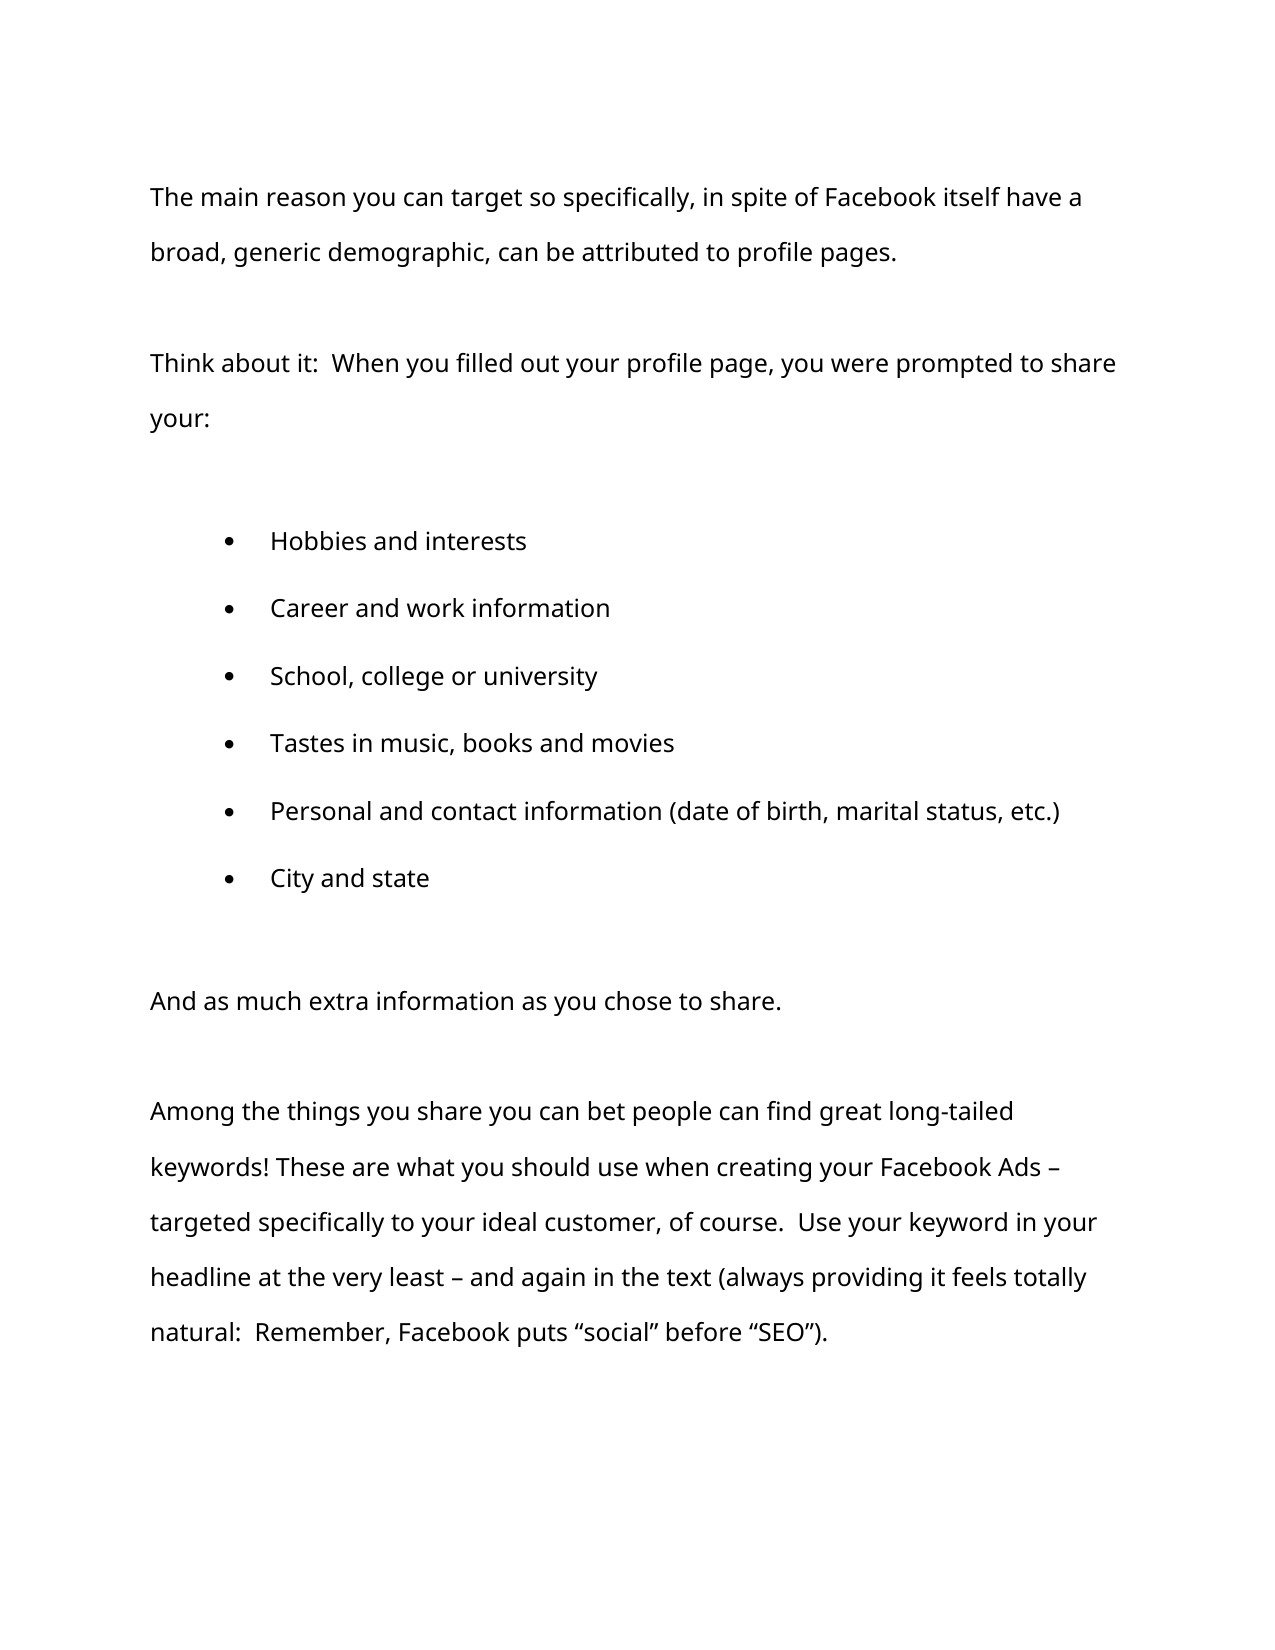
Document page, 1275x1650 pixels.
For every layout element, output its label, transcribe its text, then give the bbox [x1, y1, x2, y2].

text The main reason you can target so specifically, in spite of Facebook itself have a broad, generic demographic, can be attributed to profile pages. [150, 180, 1125, 272]
list Personal and contact information (date of birth, marital status, etc.) [225, 793, 1125, 830]
text Think about it: When you filled out your profile page, you were prompted to share your: [150, 345, 1125, 437]
list Tastes in music, books and movies [225, 726, 1125, 763]
text Among the things you share you can bet people can find great long-tailed keywords! These are what you should use when creating your Facebook Ads – targeted specifically to your ideal customer, of course. Use your keyword in your headline at the very least – and again in the text (always providing it feels totally natural: Remember, Facebook puts “social” before “SEO”). [150, 1094, 1125, 1351]
list School, college or university [225, 658, 1125, 695]
list Hobbies and interests [225, 523, 1125, 560]
text And as much extra information as you chose to share. [150, 984, 1125, 1021]
list Career and work information [225, 591, 1125, 627]
list City and state [225, 861, 1125, 898]
